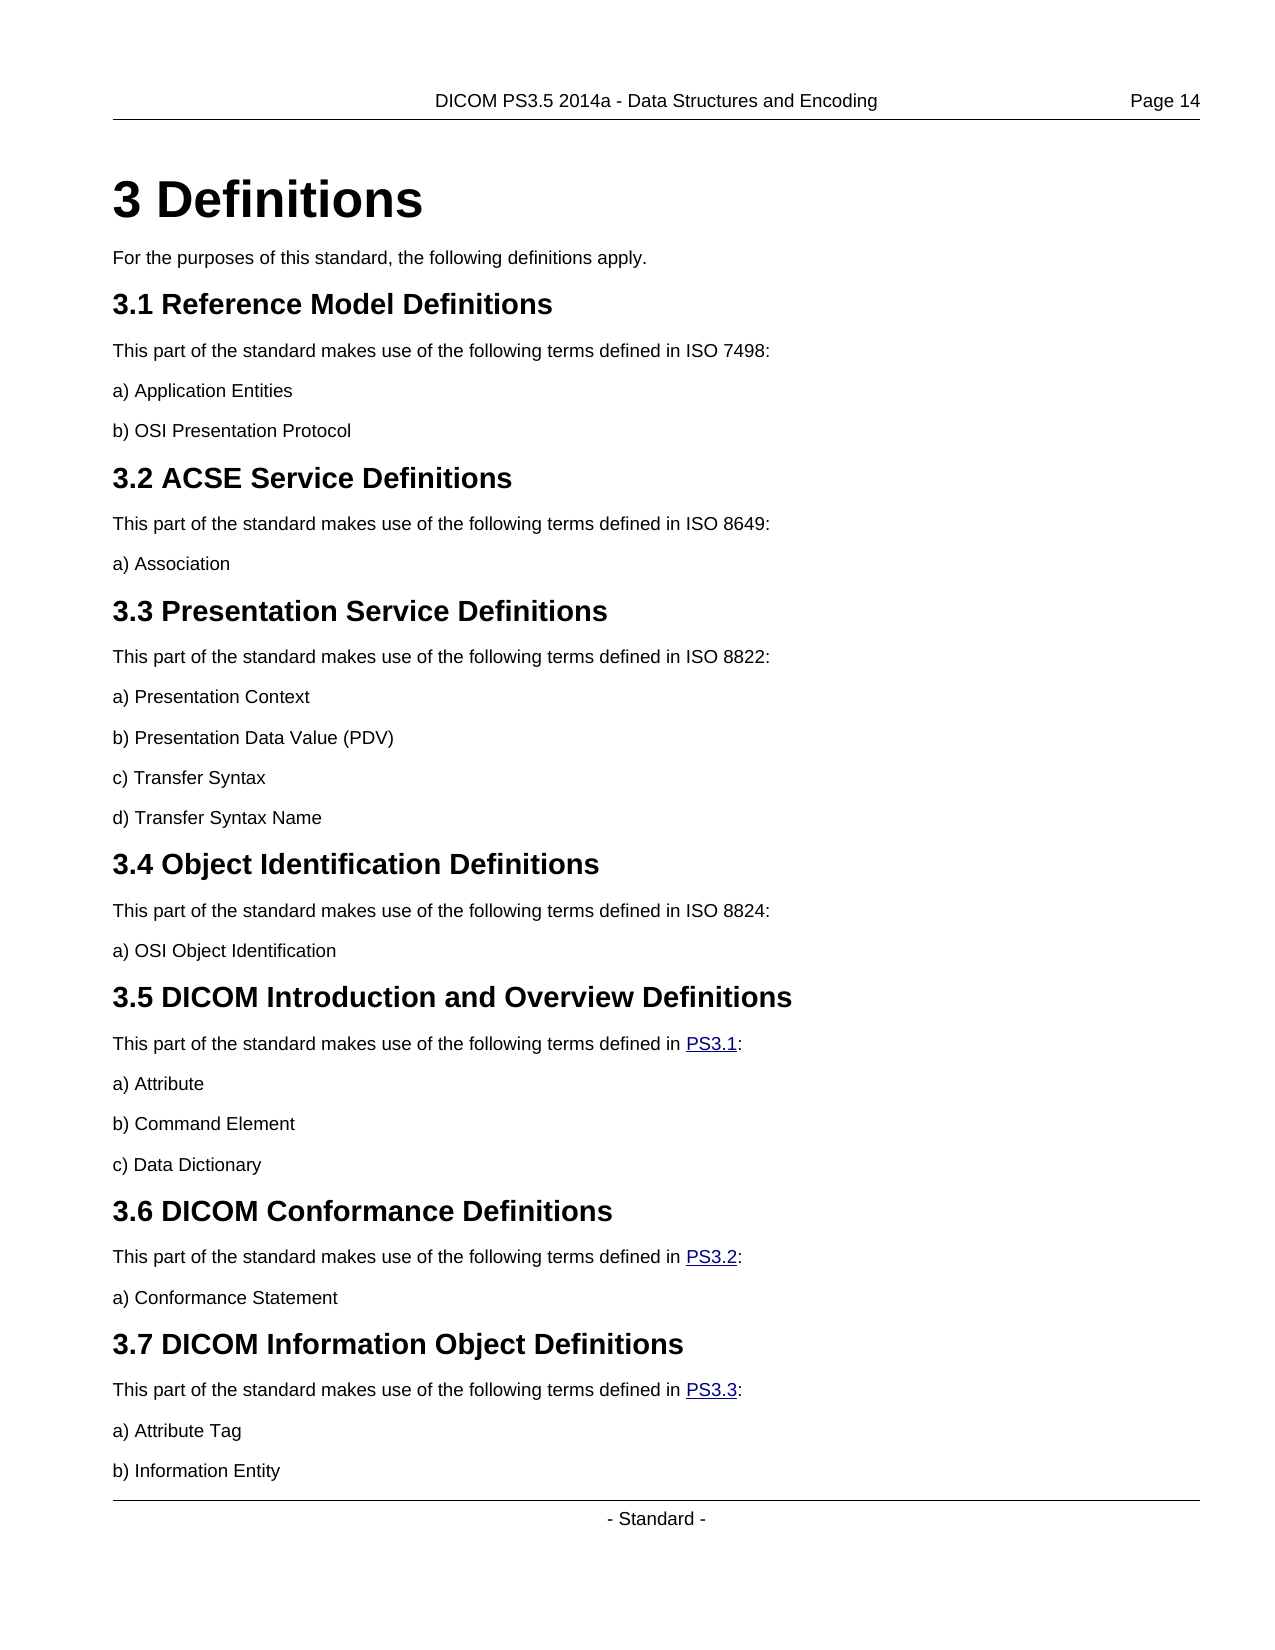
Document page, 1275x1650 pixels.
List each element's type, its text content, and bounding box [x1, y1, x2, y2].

text a) Presentation Context [112, 686, 1200, 708]
text a) Conformance Statement [112, 1286, 1200, 1308]
text 3.4 Object Identification Definitions [112, 847, 1200, 881]
text a) Attribute [112, 1073, 1200, 1094]
text 3.1 Reference Model Definitions [112, 287, 1200, 321]
text b) Command Element [112, 1113, 1200, 1135]
text This part of the standard makes use of the following terms defined in ISO 8824: [112, 900, 1200, 921]
text b) Information Entity [112, 1460, 1200, 1481]
text a) Attribute Tag [112, 1419, 1200, 1441]
text This part of the standard makes use of the following terms defined in PS3.2: [112, 1246, 1200, 1268]
text For the purposes of this standard, the following definitions apply. [112, 247, 1200, 269]
text This part of the standard makes use of the following terms defined in PS3.3: [112, 1379, 1200, 1401]
text c) Transfer Syntax [112, 767, 1200, 788]
text 3.3 Presentation Service Definitions [112, 593, 1200, 627]
text 3.5 DICOM Introduction and Overview Definitions [112, 980, 1200, 1014]
text 3.6 DICOM Conformance Definitions [112, 1194, 1200, 1227]
text b) OSI Presentation Protocol [112, 420, 1200, 442]
text 3.7 DICOM Information Object Definitions [112, 1327, 1200, 1360]
text This part of the standard makes use of the following terms defined in ISO 8822: [112, 646, 1200, 667]
text a) Association [112, 553, 1200, 575]
text This part of the standard makes use of the following terms defined in ISO 8649: [112, 513, 1200, 534]
text d) Transfer Syntax Name [112, 807, 1200, 829]
text a) OSI Object Identification [112, 940, 1200, 962]
text 3 Definitions [112, 169, 1200, 228]
text This part of the standard makes use of the following terms defined in PS3.1: [112, 1033, 1200, 1054]
text a) Application Entities [112, 380, 1200, 402]
text c) Data Dictionary [112, 1153, 1200, 1175]
text This part of the standard makes use of the following terms defined in ISO 7498: [112, 340, 1200, 361]
text 3.2 ACSE Service Definitions [112, 461, 1200, 494]
text b) Presentation Data Value (PDV) [112, 726, 1200, 748]
